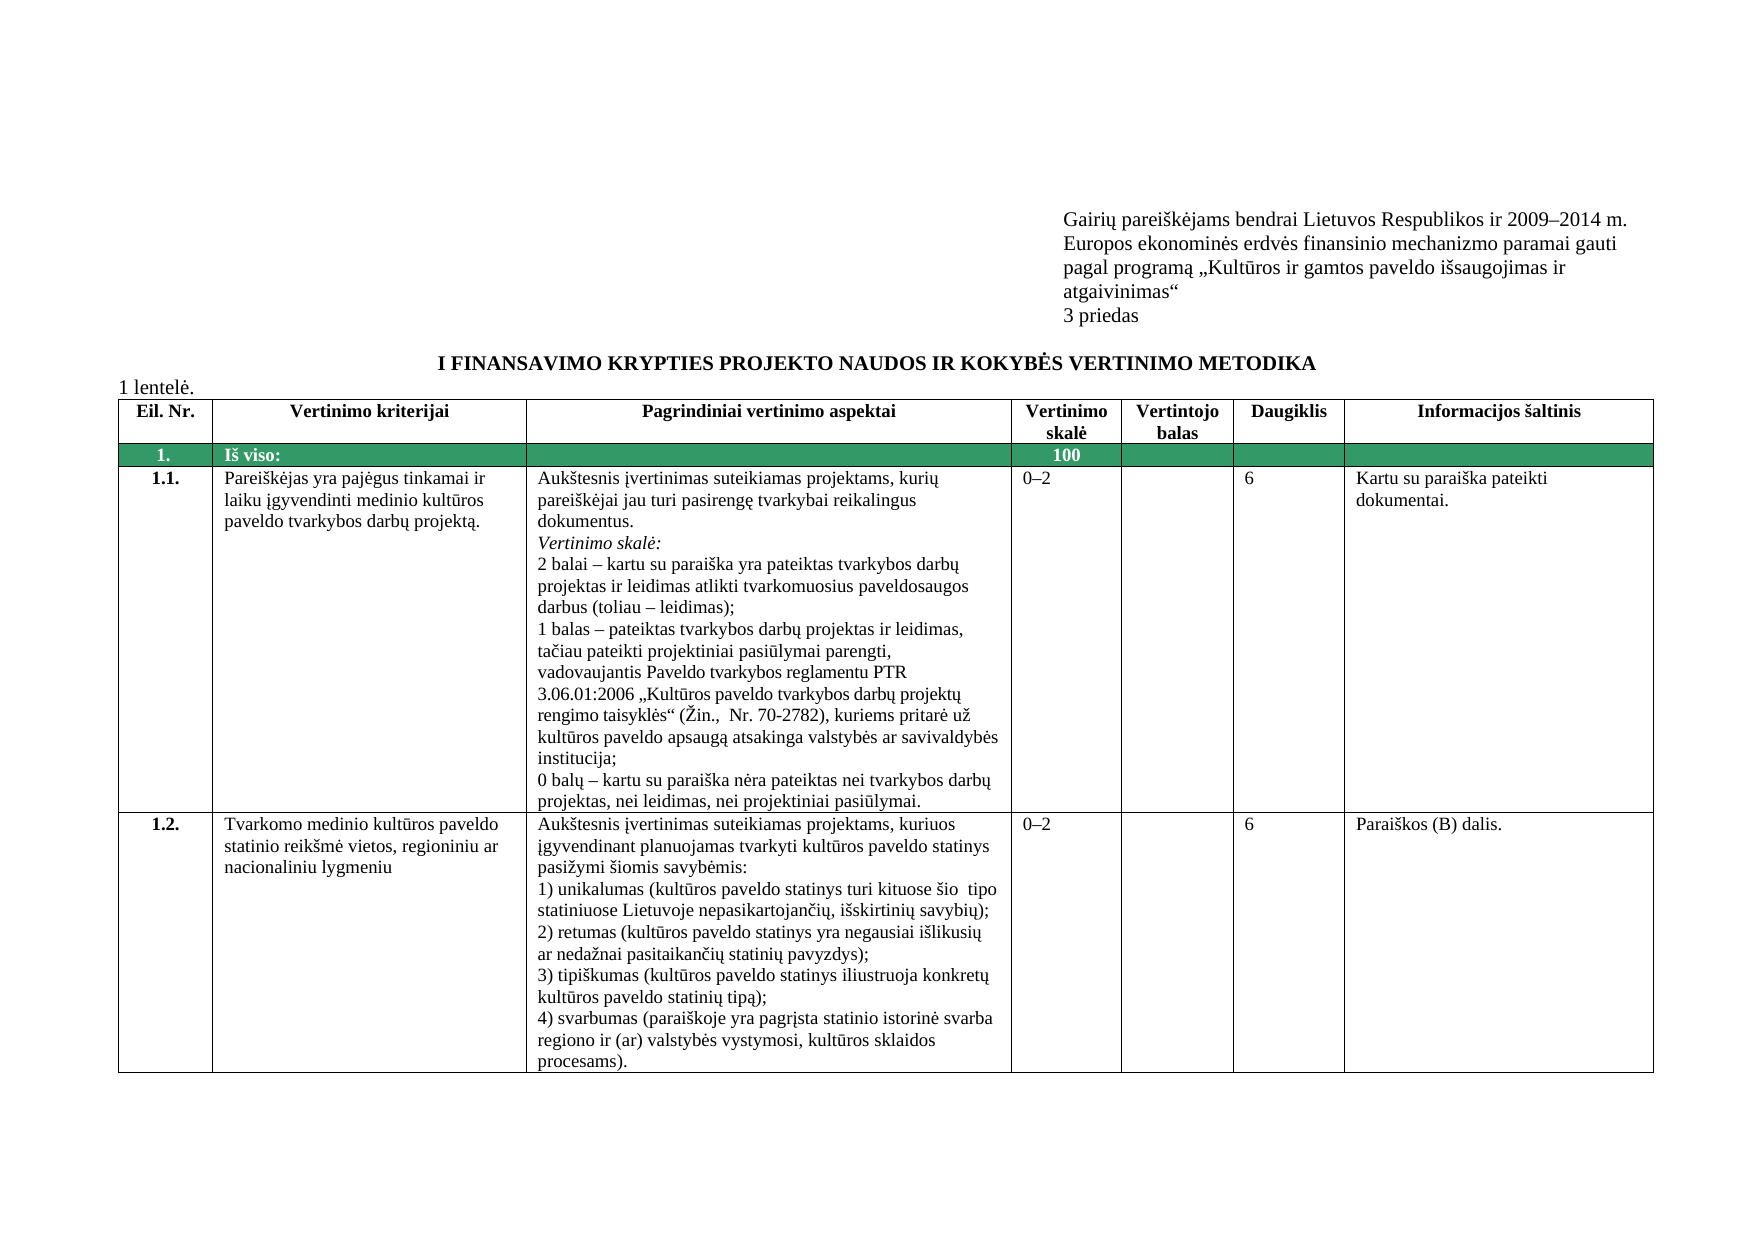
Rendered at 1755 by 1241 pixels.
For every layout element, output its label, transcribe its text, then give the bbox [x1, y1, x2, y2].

text I FINANSAVIMO KRYPTIES PROJEKTO NAUDOS IR KOKYBĖS VERTINIMO METODIKA [118, 351, 1636, 375]
table_cell Kartu su paraiška pateikti dokumentai. [1345, 467, 1653, 812]
table_header Vertinimo skalė [1012, 400, 1121, 443]
table_header Pagrindiniai vertinimo aspektai [527, 400, 1011, 443]
table_cell Iš viso: [213, 444, 526, 466]
text 3 priedas [1063, 303, 1636, 327]
table_cell [1122, 467, 1233, 812]
table_cell [1345, 444, 1653, 466]
text 1 lentelė. [118, 375, 1636, 399]
table_cell Tvarkomo medinio kultūros paveldo statinio reikšmė vietos, regioniniu ar nacionaliniu lygmeniu [213, 813, 526, 1072]
table_cell 1.1. [119, 467, 212, 812]
table_cell 0–2 [1012, 467, 1121, 812]
table_cell Aukštesnis įvertinimas suteikiamas projektams, kuriuos įgyvendinant planuojamas tvarkyti kultūros paveldo statinys pasižymi šiomis savybėmis: 1) unikalumas (kultūros paveldo statinys turi kituose šio tipo statiniuose Lietuvoje nepasikartojančių, išskirtinių savybių); 2) retumas (kultūros paveldo statinys yra negausiai išlikusių ar nedažnai pasitaikančių statinių pavyzdys); 3) tipiškumas (kultūros paveldo statinys iliustruoja konkretų kultūros paveldo statinių tipą); 4) svarbumas (paraiškoje yra pagrįsta statinio istorinė svarba regiono ir (ar) valstybės vystymosi, kultūros sklaidos procesams). [527, 813, 1011, 1072]
table_header Vertintojo balas [1122, 400, 1233, 443]
table_cell Aukštesnis įvertinimas suteikiamas projektams, kurių pareiškėjai jau turi pasirengę tvarkybai reikalingus dokumentus. Vertinimo skalė: 2 balai – kartu su paraiška yra pateiktas tvarkybos darbų projektas ir leidimas atlikti tvarkomuosius paveldosaugos darbus (toliau – leidimas); 1 balas – pateiktas tvarkybos darbų projektas ir leidimas, tačiau pateikti projektiniai pasiūlymai parengti, vadovaujantis Paveldo tvarkybos reglamentu PTR 3.06.01:2006 „Kultūros paveldo tvarkybos darbų projektų rengimo taisyklės“ (Žin., Nr. 70-2782), kuriems pritarė už kultūros paveldo apsaugą atsakinga valstybės ar savivaldybės institucija; 0 balų – kartu su paraiška nėra pateiktas nei tvarkybos darbų projektas, nei leidimas, nei projektiniai pasiūlymai. [527, 467, 1011, 812]
table_header Vertinimo kriterijai [213, 400, 526, 443]
table_cell 0–2 [1012, 813, 1121, 1072]
table_header Eil. Nr. [119, 400, 212, 443]
table_cell 100 [1012, 444, 1121, 466]
table_cell [1234, 444, 1344, 466]
table_cell 1.2. [119, 813, 212, 1072]
table_header Daugiklis [1234, 400, 1344, 443]
table_cell Paraiškos (B) dalis. [1345, 813, 1653, 1072]
table_cell 6 [1234, 813, 1344, 1072]
table_cell 6 [1234, 467, 1344, 812]
table_cell Pareiškėjas yra pajėgus tinkamai ir laiku įgyvendinti medinio kultūros paveldo tvarkybos darbų projektą. [213, 467, 526, 812]
table_cell [1122, 813, 1233, 1072]
table_cell [527, 444, 1011, 466]
table_cell [1122, 444, 1233, 466]
table_cell 1. [119, 444, 212, 466]
text Gairių pareiškėjams bendrai Lietuvos Respublikos ir 2009–2014 m. Europos ekonominės erdvės finansinio mechanizmo paramai gauti pagal programą „Kultūros ir gamtos paveldo išsaugojimas ir atgaivinimas“ [1063, 207, 1636, 303]
table_header Informacijos šaltinis [1345, 400, 1653, 443]
